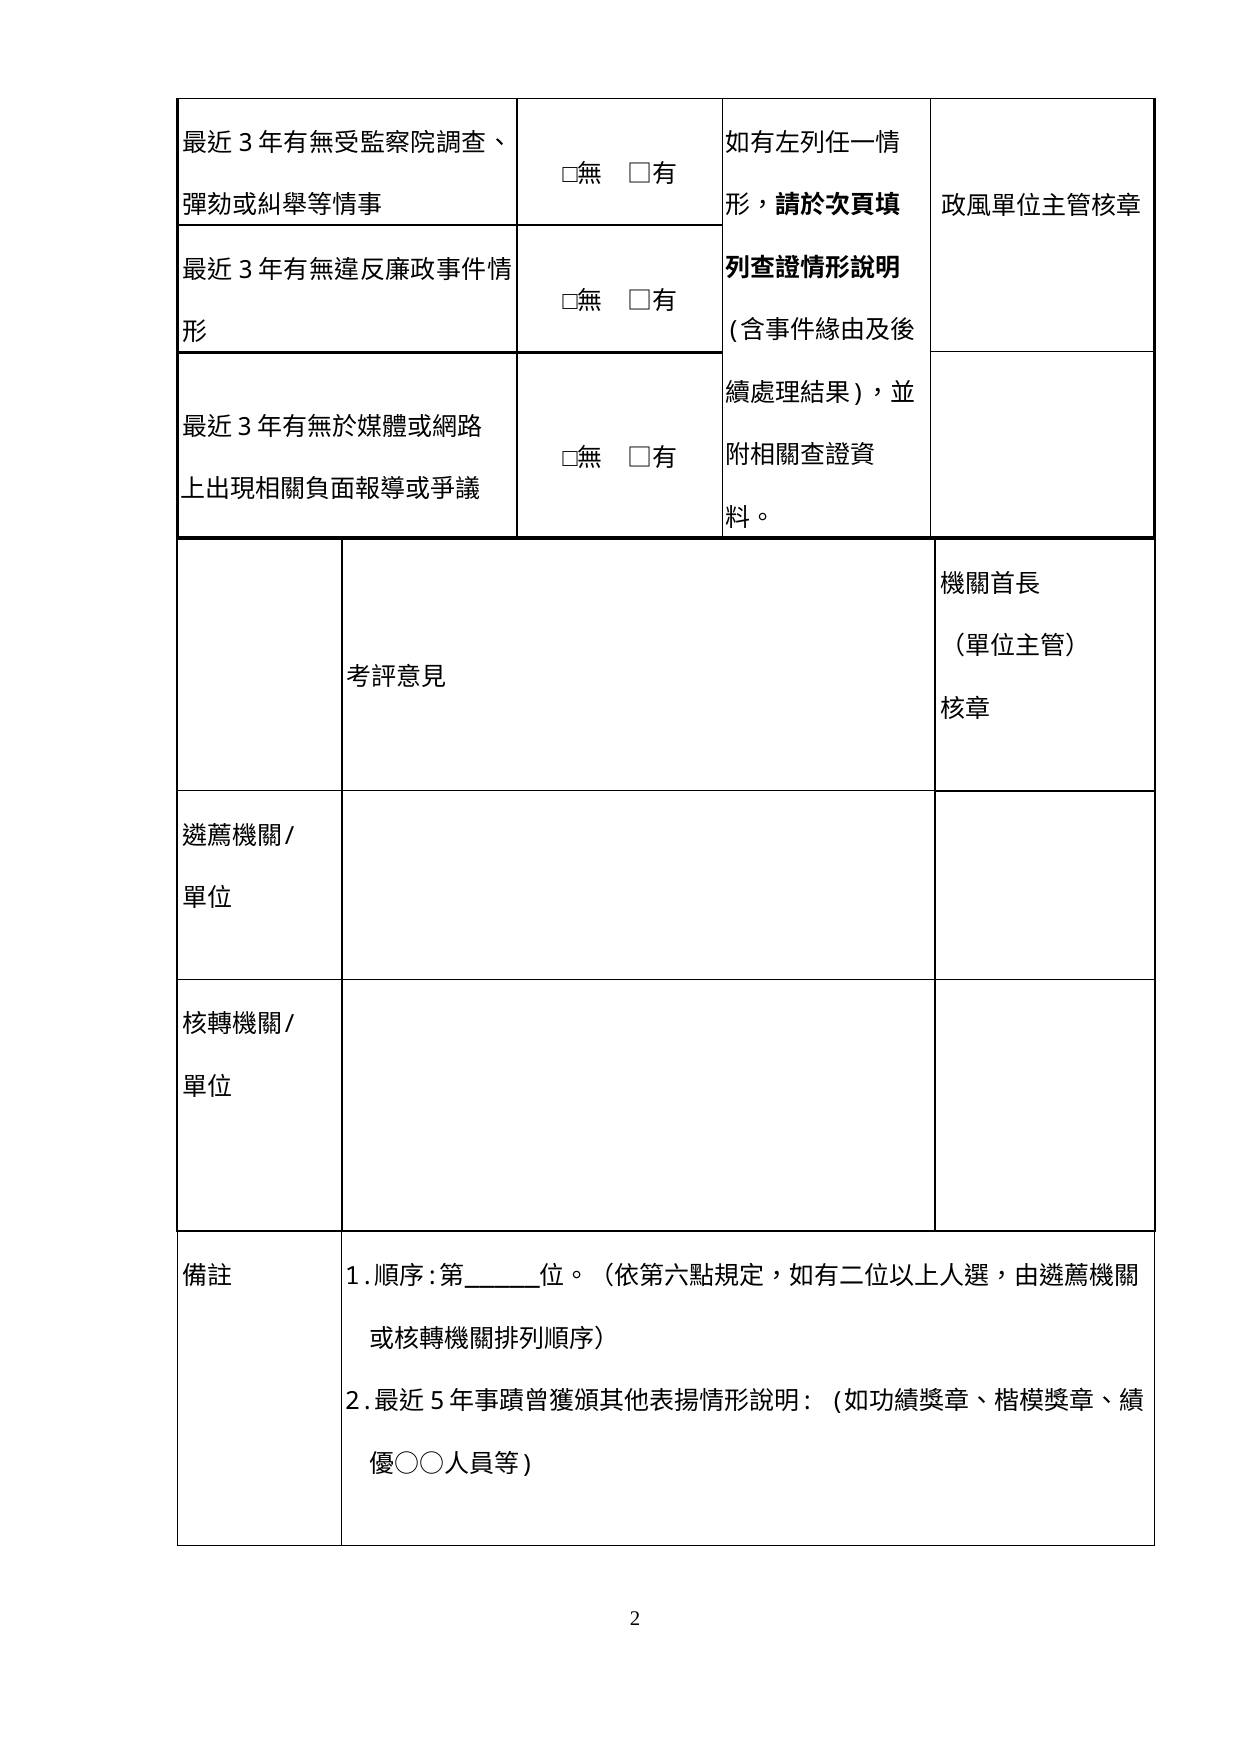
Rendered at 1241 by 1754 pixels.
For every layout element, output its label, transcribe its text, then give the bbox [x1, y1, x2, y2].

table_cell □無 □有 [518, 354, 722, 536]
table_cell 最近3年有無違反廉政事件情形 [179, 226, 516, 351]
table_cell 最近3年有無受監察院調查、彈劾或糾舉等情事 [179, 99, 516, 224]
table_cell 備註 [178, 1232, 341, 1545]
table_cell 政風單位主管核章 [931, 99, 1153, 351]
table_cell [343, 791, 934, 979]
table_cell □無 □有 [518, 99, 722, 224]
table_cell 考評意見 [343, 540, 934, 789]
table_cell 機關首長 （單位主管） 核章 [936, 540, 1154, 789]
table_cell 最近3年有無於媒體或網路 上出現相關負面報導或爭議 [179, 354, 516, 536]
table_cell [936, 980, 1154, 1230]
table_cell 如有左列任一情形，請於次頁填列查證情形說明(含事件緣由及後續處理結果)，並附相關查證資料。 [723, 99, 930, 536]
table_cell [931, 352, 1153, 536]
table_cell 核轉機關/ 單位 [178, 980, 341, 1230]
table_cell □無 □有 [518, 226, 722, 351]
table_cell [343, 980, 934, 1230]
table_cell [178, 540, 341, 789]
table_cell 1.順序:第_____位。（依第六點規定，如有二位以上人選，由遴薦機關或核轉機關排列順序） 2.最近5年事蹟曾獲頒其他表揚情形說明: (如功績獎章、楷模獎章、績優○○人員等) [342, 1232, 1154, 1545]
table_cell 遴薦機關/ 單位 [178, 791, 341, 979]
table_cell [936, 792, 1154, 979]
